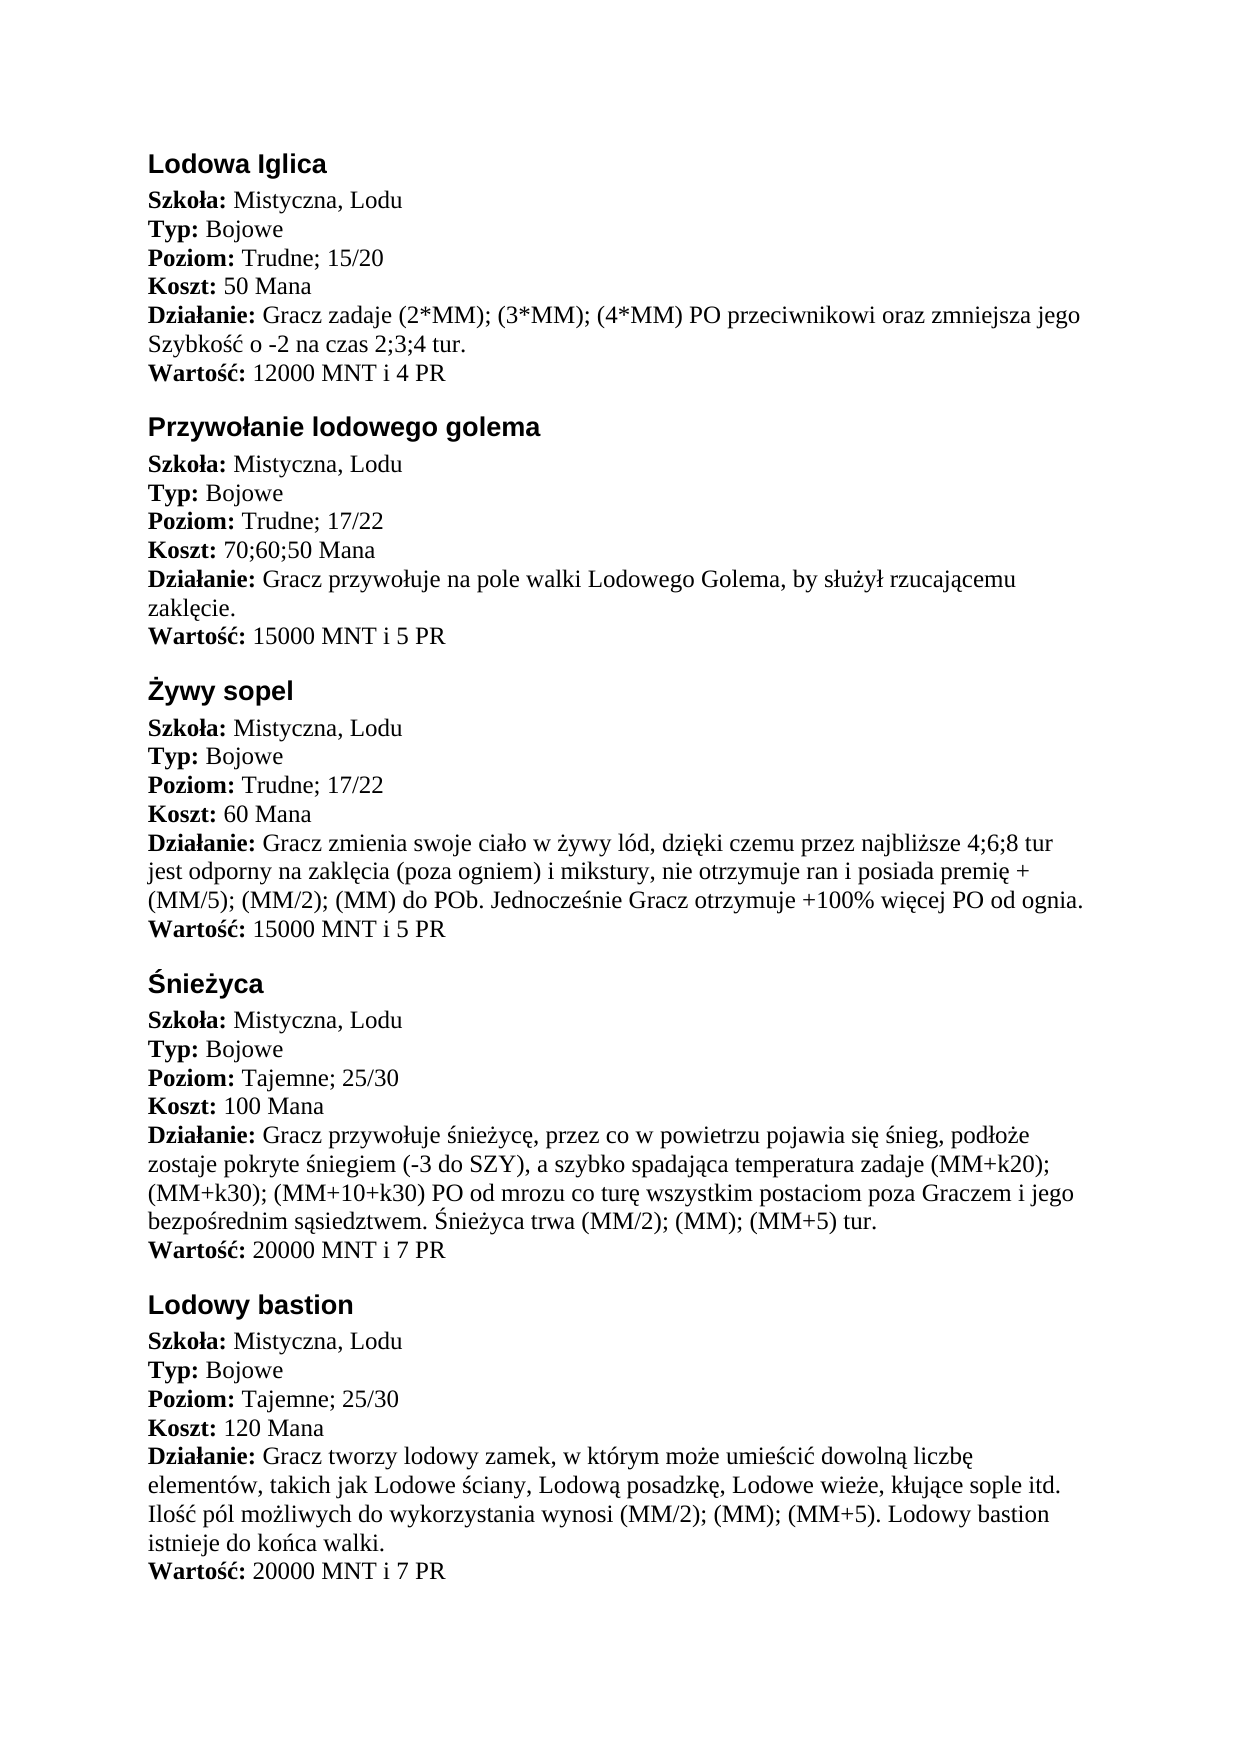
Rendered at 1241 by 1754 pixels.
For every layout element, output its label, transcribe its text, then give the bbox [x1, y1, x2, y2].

text Wartość: 15000 MNT i 5 PR [148, 914, 1093, 943]
text Działanie: Gracz zadaje (2*MM); (3*MM); (4*MM) PO przeciwnikowi oraz zmniejsza jego Szybkość o -2 na czas 2;3;4 tur. [148, 300, 1093, 358]
subtitle Śnieżyca [148, 968, 1093, 999]
text Koszt: 120 Mana [148, 1413, 1093, 1441]
text Szkoła: Mistyczna, Lodu [148, 1005, 1093, 1034]
text Szkoła: Mistyczna, Lodu [148, 449, 1093, 478]
text Typ: Bojowe [148, 1034, 1093, 1063]
text Typ: Bojowe [148, 741, 1093, 770]
text Działanie: Gracz przywołuje śnieżycę, przez co w powietrzu pojawia się śnieg, podłoże zostaje pokryte śniegiem (-3 do SZY), a szybko spadająca temperatura zadaje (MM+k20); (MM+k30); (MM+10+k30) PO od mrozu co turę wszystkim postaciom poza Graczem i jego bezpośrednim sąsiedztwem. Śnieżyca trwa (MM/2); (MM); (MM+5) tur. [148, 1120, 1093, 1235]
text Koszt: 50 Mana [148, 271, 1093, 300]
subtitle Lodowy bastion [148, 1289, 1093, 1320]
text Poziom: Tajemne; 25/30 [148, 1384, 1093, 1413]
text Typ: Bojowe [148, 1355, 1093, 1384]
text Wartość: 12000 MNT i 4 PR [148, 358, 1093, 386]
text Typ: Bojowe [148, 478, 1093, 506]
text Szkoła: Mistyczna, Lodu [148, 1326, 1093, 1355]
text Wartość: 20000 MNT i 7 PR [148, 1235, 1093, 1264]
text Działanie: Gracz tworzy lodowy zamek, w którym może umieścić dowolną liczbę elementów, takich jak Lodowe ściany, Lodową posadzkę, Lodowe wieże, kłujące sople itd. Ilość pól możliwych do wykorzystania wynosi (MM/2); (MM); (MM+5). Lodowy bastion istnieje do końca walki. [148, 1441, 1093, 1556]
text Typ: Bojowe [148, 214, 1093, 243]
text Poziom: Trudne; 17/22 [148, 506, 1093, 535]
text Wartość: 15000 MNT i 5 PR [148, 621, 1093, 650]
text Wartość: 20000 MNT i 7 PR [148, 1556, 1093, 1585]
text Szkoła: Mistyczna, Lodu [148, 185, 1093, 214]
subtitle Przywołanie lodowego golema [148, 411, 1093, 443]
text Koszt: 100 Mana [148, 1091, 1093, 1120]
subtitle Lodowa Iglica [148, 148, 1093, 179]
text Koszt: 60 Mana [148, 799, 1093, 828]
text Działanie: Gracz zmienia swoje ciało w żywy lód, dzięki czemu przez najbliższe 4;6;8 tur jest odporny na zaklęcia (poza ogniem) i mikstury, nie otrzymuje ran i posiada premię +(MM/5); (MM/2); (MM) do POb. Jednocześnie Gracz otrzymuje +100% więcej PO od ognia. [148, 828, 1093, 914]
text Szkoła: Mistyczna, Lodu [148, 713, 1093, 741]
text Działanie: Gracz przywołuje na pole walki Lodowego Golema, by służył rzucającemu zaklęcie. [148, 564, 1093, 621]
subtitle Żywy sopel [148, 675, 1093, 706]
text Poziom: Trudne; 17/22 [148, 770, 1093, 799]
text Koszt: 70;60;50 Mana [148, 535, 1093, 564]
text Poziom: Tajemne; 25/30 [148, 1063, 1093, 1091]
text Poziom: Trudne; 15/20 [148, 243, 1093, 271]
